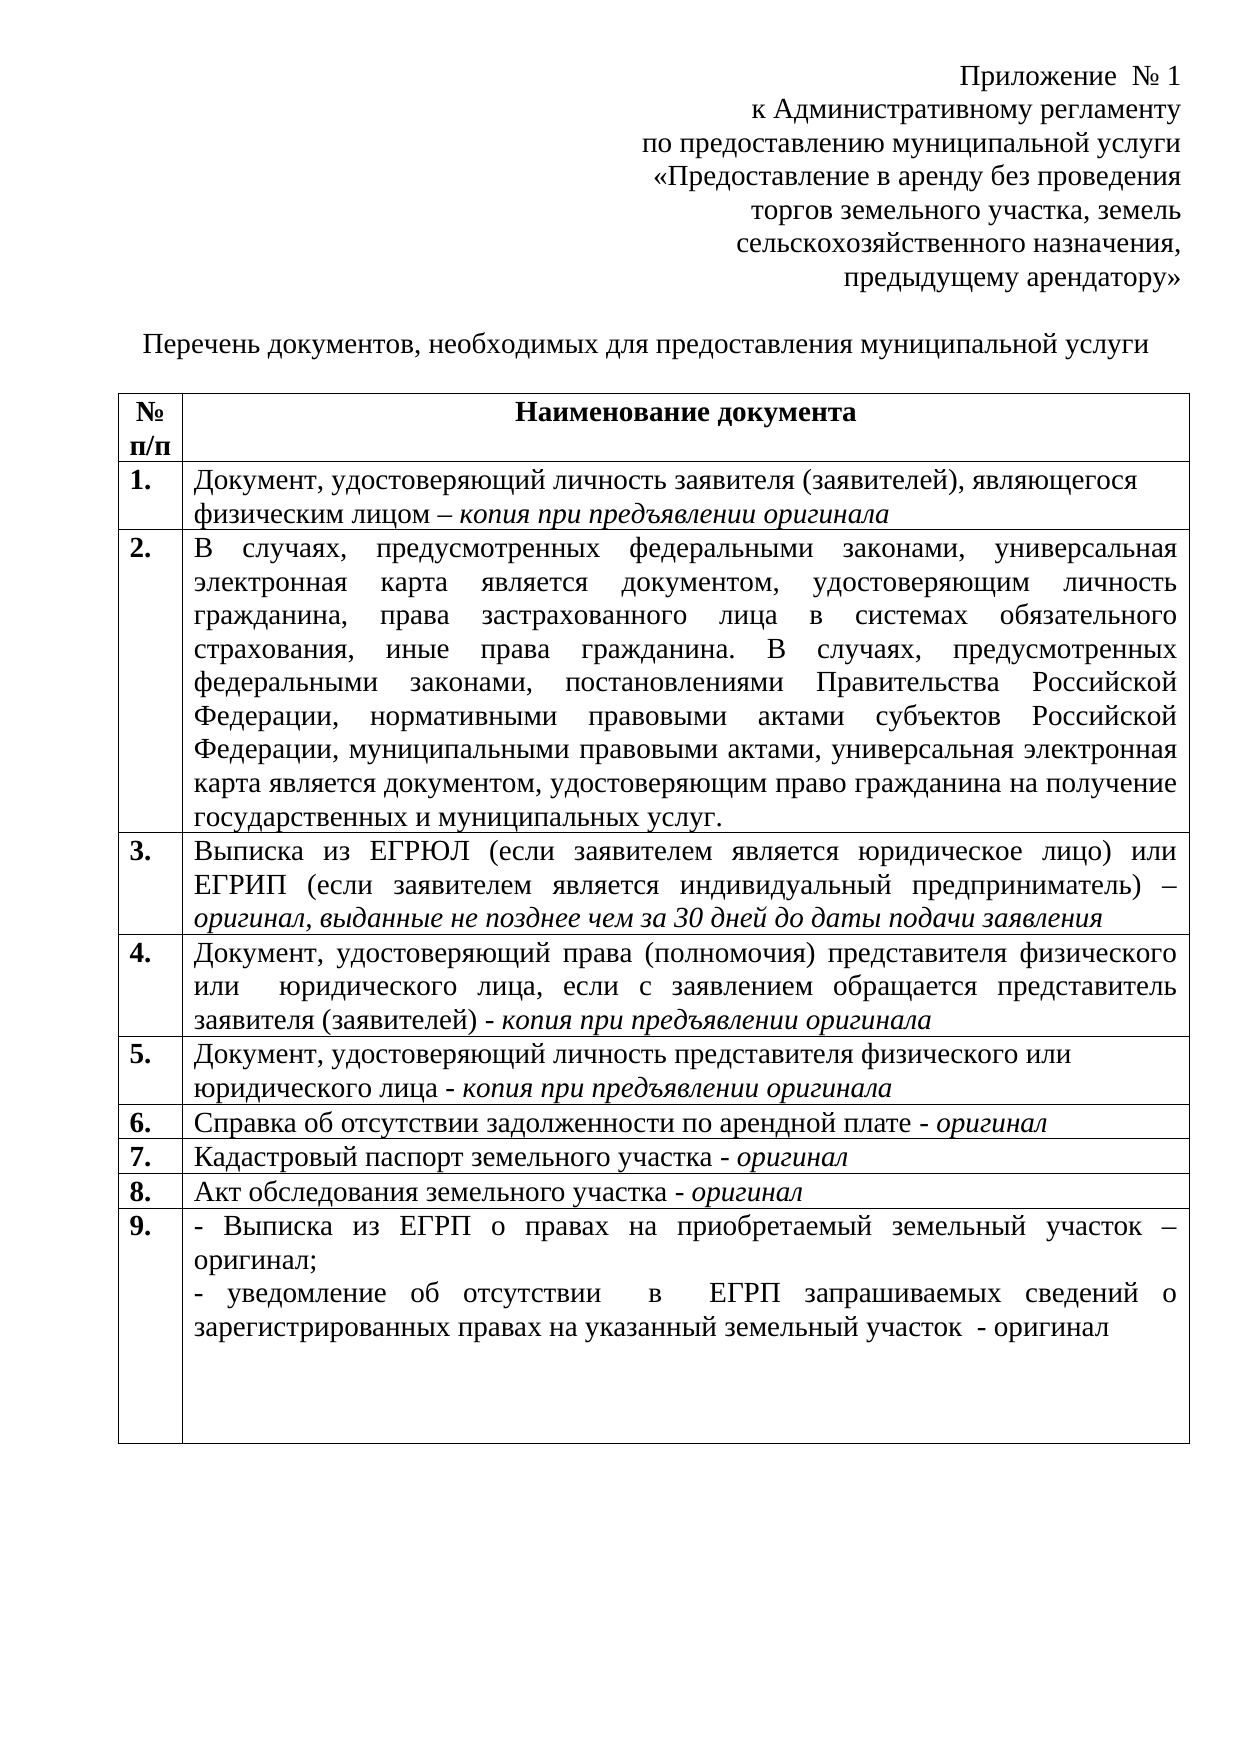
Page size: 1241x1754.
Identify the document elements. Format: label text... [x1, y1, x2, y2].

table_cell 9. [119, 1209, 182, 1443]
table_cell Документ, удостоверяющий личность заявителя (заявителей), являющегося физическим лицом – копия при предъявлении оригинала [183, 462, 1189, 529]
table_cell 2. [119, 530, 182, 832]
table_cell 4. [119, 935, 182, 1036]
text «Предоставление в аренду без проведения торгов земельного участка, земель сельскохозяйственного назначения, предыдущему арендатору» [591, 158, 1181, 292]
table_cell Выписка из ЕГРЮЛ (если заявителем является юридическое лицо) или ЕГРИП (если заявителем является индивидуальный предприниматель) – оригинал, выданные не позднее чем за 30 дней до даты подачи заявления [183, 833, 1189, 934]
table_header № п/п [119, 394, 182, 461]
table_cell 8. [119, 1174, 182, 1207]
table_cell Акт обследования земельного участка - оригинал [183, 1174, 1189, 1207]
text Перечень документов, необходимых для предоставления муниципальной услуги [118, 326, 1181, 359]
table_cell 6. [119, 1105, 182, 1138]
text к Административному регламенту [118, 91, 1181, 125]
table_cell 1. [119, 462, 182, 529]
table_cell Документ, удостоверяющий личность представителя физического или юридического лица - копия при предъявлении оригинала [183, 1037, 1189, 1104]
table_header Наименование документа [183, 394, 1189, 461]
table_cell Кадастровый паспорт земельного участка - оригинал [183, 1139, 1189, 1173]
table_cell 3. [119, 833, 182, 934]
text Приложение № 1 [118, 58, 1181, 91]
table_cell 5. [119, 1037, 182, 1104]
table_cell Документ, удостоверяющий права (полномочия) представителя физического или юридического лица, если с заявлением обращается представитель заявителя (заявителей) - копия при предъявлении оригинала [183, 935, 1189, 1036]
table_cell В случаях, предусмотренных федеральными законами, универсальная электронная карта является документом, удостоверяющим личность гражданина, права застрахованного лица в системах обязательного страхования, иные права гражданина. В случаях, предусмотренных федеральными законами, постановлениями Правительства Российской Федерации, нормативными правовыми актами субъектов Российской Федерации, муниципальными правовыми актами, универсальная электронная карта является документом, удостоверяющим право гражданина на получение государственных и муниципальных услуг. [183, 530, 1189, 832]
table_cell Справка об отсутствии задолженности по арендной плате - оригинал [183, 1105, 1189, 1138]
text по предоставлению муниципальной услуги [118, 125, 1181, 158]
table_cell - Выписка из ЕГРП о правах на приобретаемый земельный участок – оригинал; - уведомление об отсутствии в ЕГРП запрашиваемых сведений о зарегистрированных правах на указанный земельный участок - оригинал [183, 1209, 1189, 1443]
table_cell 7. [119, 1139, 182, 1173]
